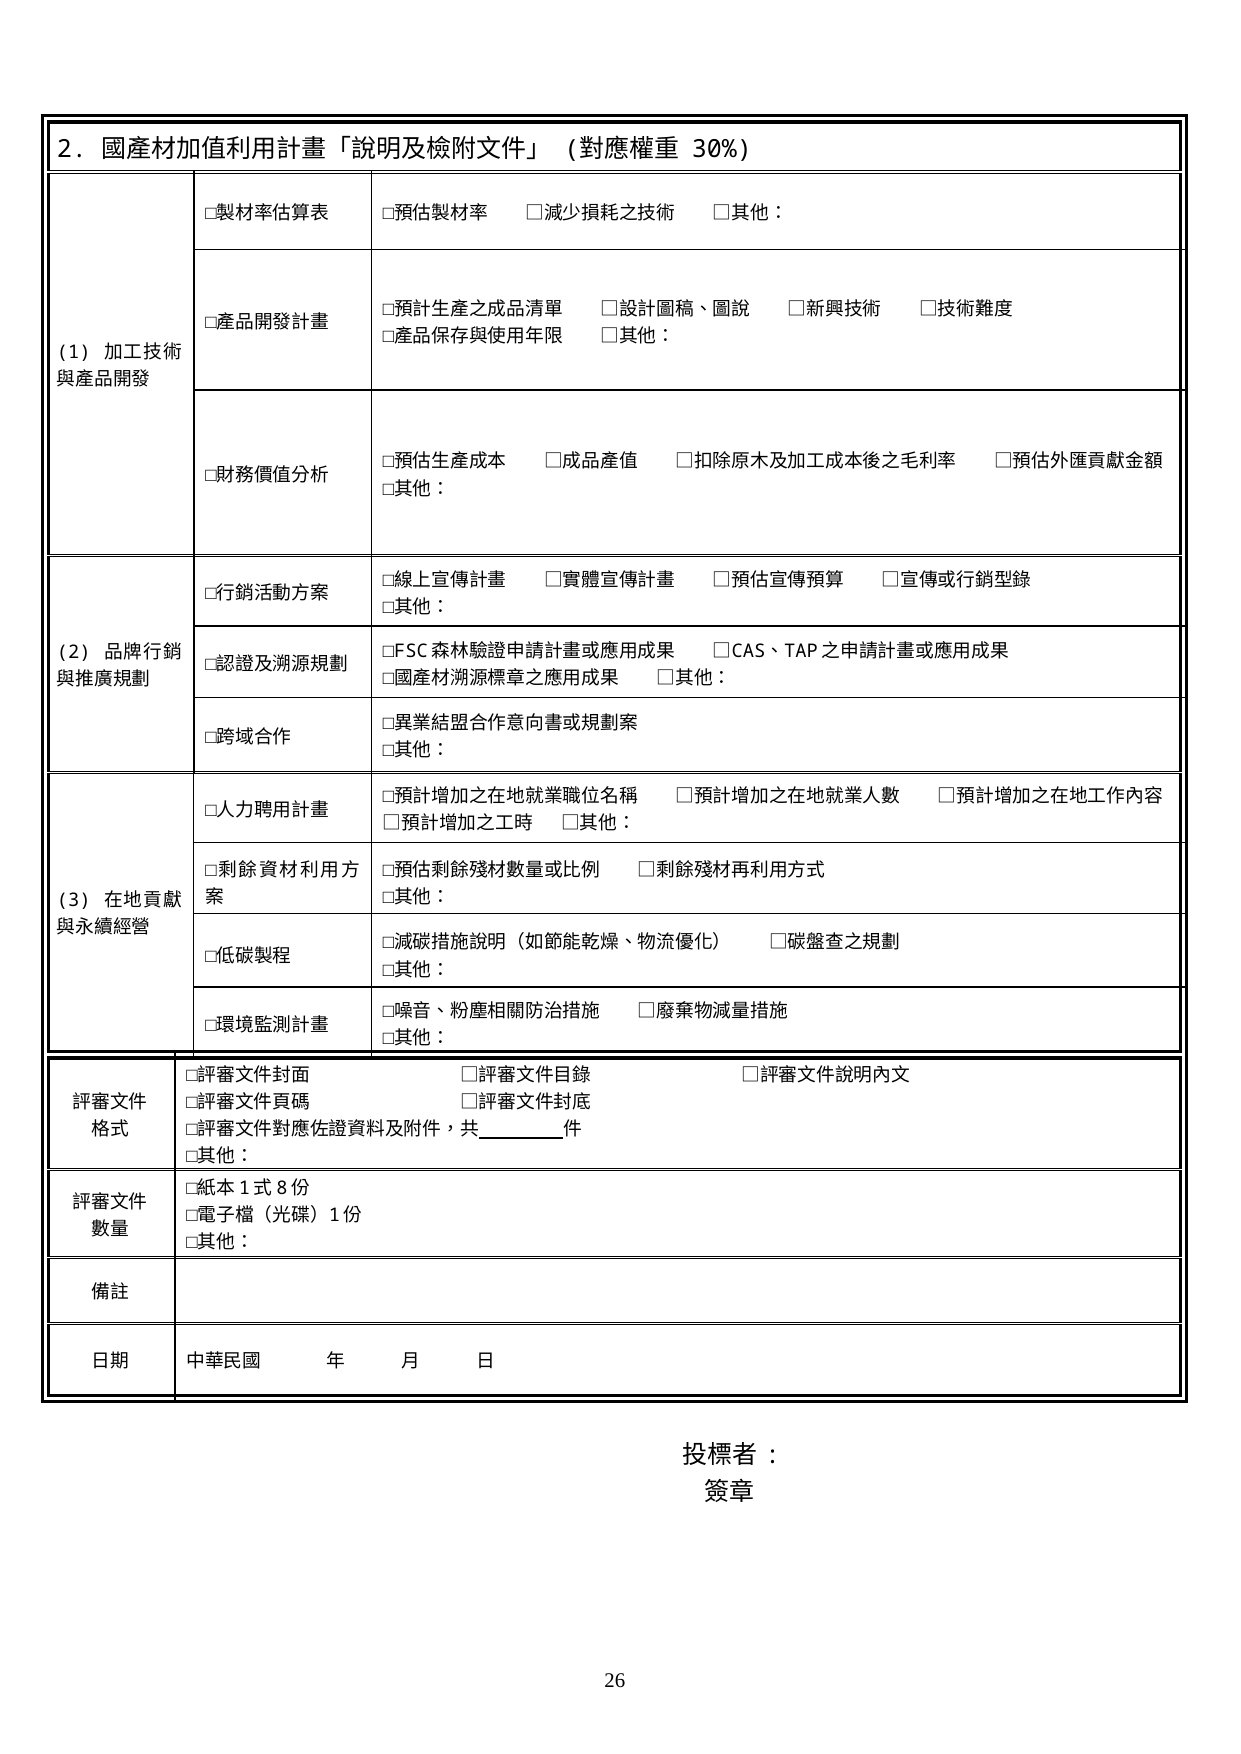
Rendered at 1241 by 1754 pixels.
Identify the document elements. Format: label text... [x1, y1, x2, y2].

table_cell 日期 [50, 1325, 174, 1393]
table_cell (2) 品牌行銷與推廣規劃 [50, 557, 193, 771]
table_cell □FSC森林驗證申請計畫或應用成果 □CAS、TAP之申請計畫或應用成果 □國產材溯源標章之應用成果 □其他： [372, 627, 1179, 696]
table_cell □人力聘用計畫 [194, 774, 371, 842]
table_cell □製材率估算表 [195, 174, 371, 249]
table_cell □跨域合作 [195, 698, 371, 771]
table_cell □紙本1式8份 □電子檔（光碟）1份 □其他： [176, 1171, 1179, 1256]
table_cell □評審文件封面 □評審文件目錄 □評審文件說明內文 □評審文件頁碼 □評審文件封底 □評審文件對應佐證資料及附件，共 件 □其他： [176, 1060, 1179, 1168]
table_cell □預估剩餘殘材數量或比例 □剩餘殘材再利用方式 □其他： [372, 843, 1179, 913]
table_cell □預估製材率 □減少損耗之技術 □其他： [372, 174, 1179, 249]
table_cell 備註 [50, 1259, 174, 1322]
table_cell 中華民國 年 月 日 [176, 1325, 1179, 1393]
table_cell (3) 在地貢獻與永續經營 [50, 774, 193, 1050]
table_cell □產品開發計畫 [195, 250, 371, 389]
table_cell □評審文件封面 □評審文件目錄 □評審文件說明內文 □評審文件頁碼 □評審文件封底 □評審文件對應佐證資料及附件，共 件 □其他： [372, 1050, 1183, 1168]
table_cell □噪音、粉塵相關防治措施 □廢棄物減量措施 □其他： [372, 988, 1179, 1050]
table_cell [176, 1259, 1179, 1322]
table_cell □財務價值分析 [195, 391, 371, 554]
table_cell (1) 加工技術與產品開發 [50, 174, 193, 554]
table_cell □行銷活動方案 [195, 557, 371, 625]
table_header 2. 國產材加值利用計畫「說明及檢附文件」 (對應權重 30%) [45, 117, 1183, 170]
table_cell □認證及溯源規劃 [195, 627, 371, 696]
table_cell 評審文件 數量 [50, 1171, 174, 1256]
table_cell □低碳製程 [194, 914, 371, 986]
table_cell □環境監測計畫 [194, 988, 371, 1050]
table_cell □預估生產成本 □成品產值 □扣除原木及加工成本後之毛利率 □預估外匯貢獻金額 □其他： [372, 391, 1179, 554]
table_cell □預計生產之成品清單 □設計圖稿、圖說 □新興技術 □技術難度 □產品保存與使用年限 □其他： [372, 250, 1179, 389]
table_cell □線上宣傳計畫 □實體宣傳計畫 □預估宣傳預算 □宣傳或行銷型錄 □其他： [372, 557, 1179, 625]
table_cell □減碳措施說明（如節能乾燥、物流優化） □碳盤查之規劃 □其他： [372, 914, 1179, 986]
table_cell □預計增加之在地就業職位名稱 □預計增加之在地就業人數 □預計增加之在地工作內容 □預計增加之工時 □其他： [372, 774, 1179, 842]
table_cell □異業結盟合作意向書或規劃案 □其他： [372, 698, 1179, 771]
table_cell □剩餘資材利用方案 [194, 843, 371, 913]
table_cell 評審文件 格式 [45, 1050, 174, 1168]
